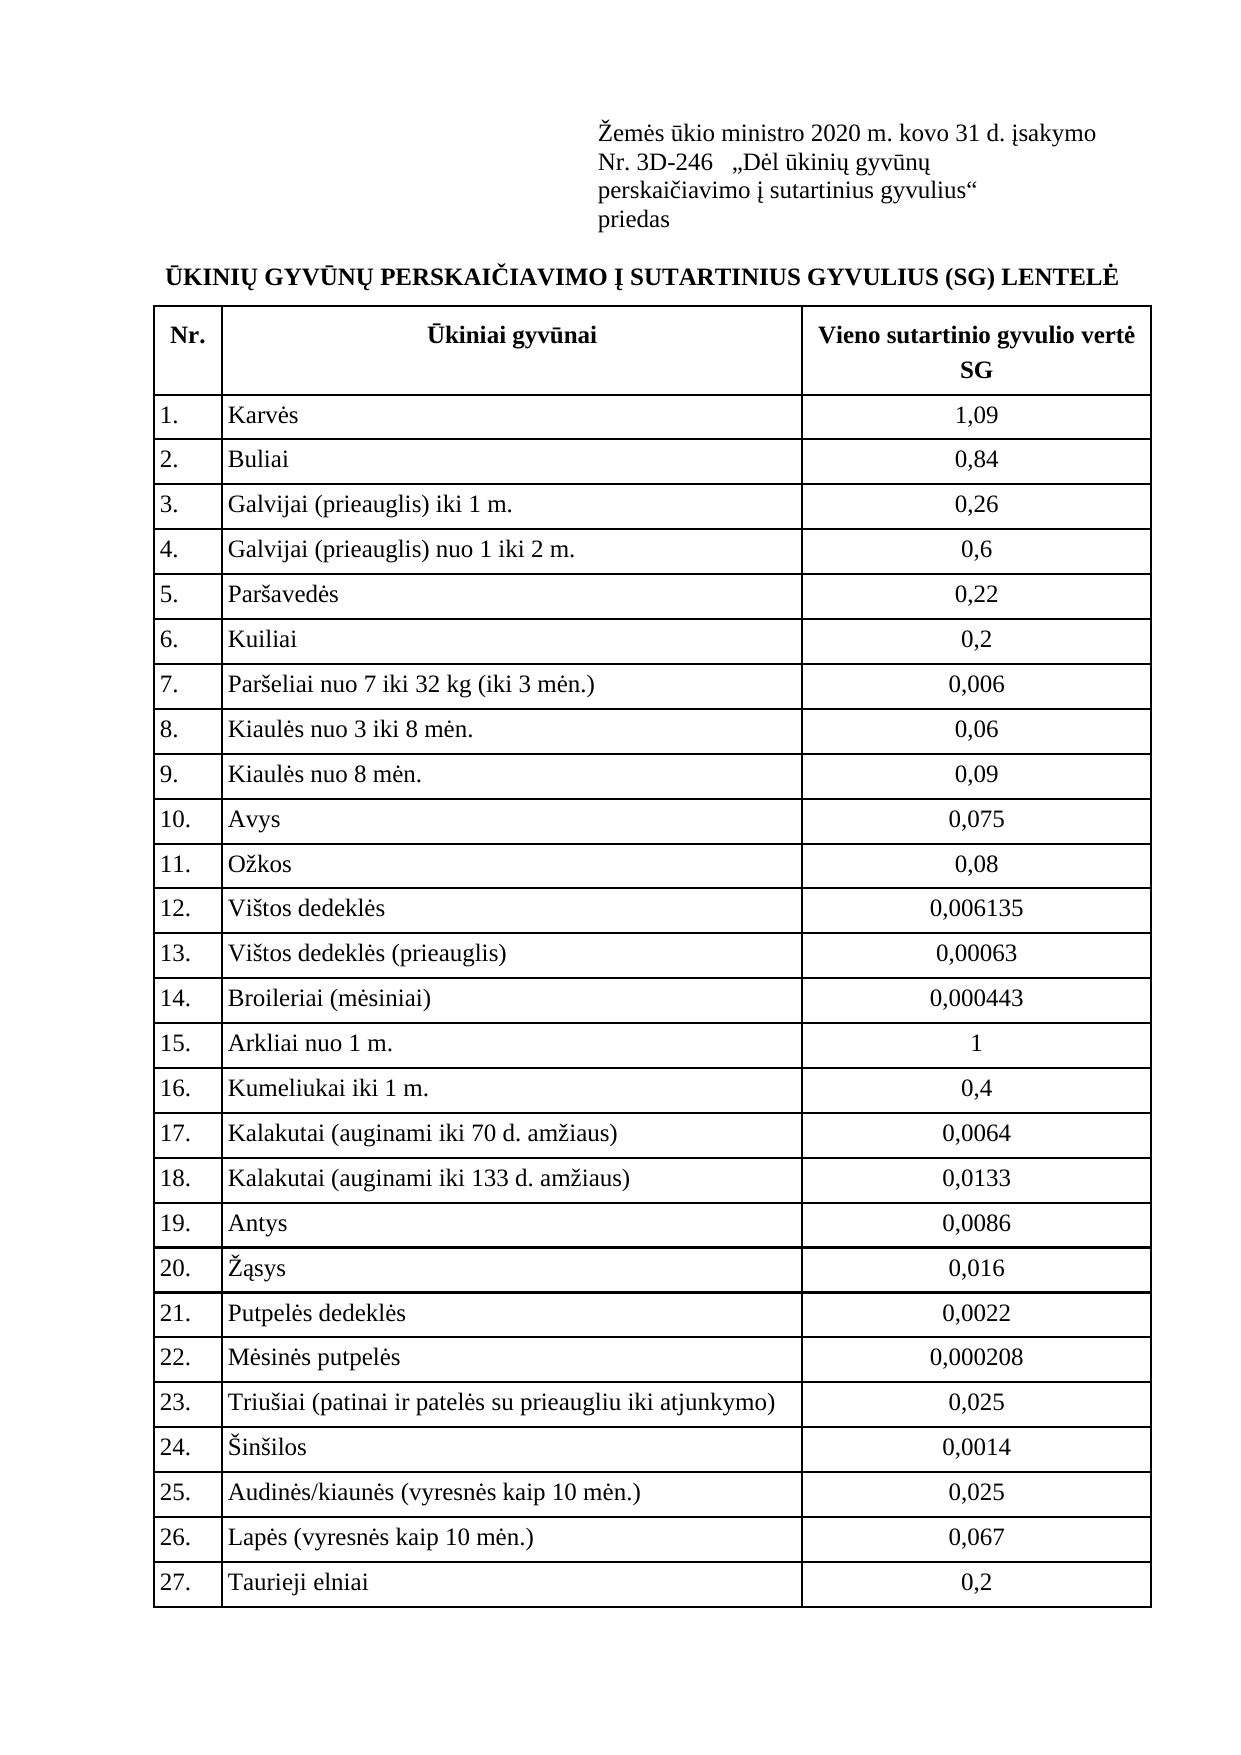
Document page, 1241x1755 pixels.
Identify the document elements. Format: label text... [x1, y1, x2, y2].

table_cell 13. [155, 934, 221, 977]
table_cell 5. [155, 575, 221, 618]
table_cell Putpelės dedeklės [223, 1294, 801, 1336]
table_cell 0,000443 [803, 979, 1150, 1022]
table_cell Taurieji elniai [223, 1563, 801, 1606]
table_cell 3. [155, 485, 221, 528]
table_cell Audinės/kiaunės (vyresnės kaip 10 mėn.) [223, 1473, 801, 1516]
table_cell 24. [155, 1428, 221, 1471]
table_cell 0,2 [803, 1563, 1150, 1606]
table_cell 26. [155, 1518, 221, 1561]
table_cell 0,0022 [803, 1294, 1150, 1336]
table_cell 8. [155, 710, 221, 753]
table_cell Galvijai (prieauglis) nuo 1 iki 2 m. [223, 530, 801, 573]
table_cell Karvės [223, 396, 801, 438]
table_cell 0,0133 [803, 1159, 1150, 1202]
text perskaičiavimo į sutartinius gyvulius“ [598, 176, 1137, 204]
table_cell 0,84 [803, 440, 1150, 483]
table_cell 0,006135 [803, 889, 1150, 932]
table_cell 0,006 [803, 665, 1150, 708]
table_cell 0,22 [803, 575, 1150, 618]
table_cell 0,0064 [803, 1114, 1150, 1157]
table_cell 1,09 [803, 396, 1150, 438]
table_cell 12. [155, 889, 221, 932]
table_cell Kalakutai (auginami iki 70 d. amžiaus) [223, 1114, 801, 1157]
table_cell 0,016 [803, 1249, 1150, 1291]
table_cell Paršavedės [223, 575, 801, 618]
text priedas [598, 204, 1137, 233]
table_cell Lapės (vyresnės kaip 10 mėn.) [223, 1518, 801, 1561]
table_cell Kiaulės nuo 8 mėn. [223, 755, 801, 797]
table_cell 0,067 [803, 1518, 1150, 1561]
table_cell 16. [155, 1069, 221, 1112]
table_cell 0,00063 [803, 934, 1150, 977]
table_cell 0,075 [803, 800, 1150, 842]
table_cell Vištos dedeklės [223, 889, 801, 932]
table_cell 6. [155, 620, 221, 663]
table_cell 23. [155, 1383, 221, 1426]
table_cell 7. [155, 665, 221, 708]
table_cell 17. [155, 1114, 221, 1157]
table_cell 0,26 [803, 485, 1150, 528]
table_cell Arkliai nuo 1 m. [223, 1024, 801, 1067]
table_cell 18. [155, 1159, 221, 1202]
table_cell Ožkos [223, 845, 801, 887]
table_cell 0,000208 [803, 1338, 1150, 1381]
table_cell Triušiai (patinai ir patelės su prieaugliu iki atjunkymo) [223, 1383, 801, 1426]
table_cell 10. [155, 800, 221, 842]
table_header Vieno sutartinio gyvulio vertė SG [803, 307, 1150, 393]
table_cell 21. [155, 1294, 221, 1336]
table_cell 11. [155, 845, 221, 887]
table_cell 0,0086 [803, 1204, 1150, 1246]
table_cell Mėsinės putpelės [223, 1338, 801, 1381]
table_cell Kuiliai [223, 620, 801, 663]
table_cell Kiaulės nuo 3 iki 8 mėn. [223, 710, 801, 753]
table_cell 9. [155, 755, 221, 797]
table_cell 0,025 [803, 1473, 1150, 1516]
table_cell 1. [155, 396, 221, 438]
table_cell 20. [155, 1249, 221, 1291]
table_cell Vištos dedeklės (prieauglis) [223, 934, 801, 977]
table_cell Antys [223, 1204, 801, 1246]
table_cell Paršeliai nuo 7 iki 32 kg (iki 3 mėn.) [223, 665, 801, 708]
table_cell Avys [223, 800, 801, 842]
table_cell 27. [155, 1563, 221, 1606]
text ŪKINIŲ GYVŪNŲ PERSKAIČIAVIMO Į SUTARTINIUS GYVulius (SG) LENTELĖ [148, 262, 1137, 291]
table_cell Broileriai (mėsiniai) [223, 979, 801, 1022]
table_cell 22. [155, 1338, 221, 1381]
table_cell 0,09 [803, 755, 1150, 797]
table_cell Kumeliukai iki 1 m. [223, 1069, 801, 1112]
table_cell Žąsys [223, 1249, 801, 1291]
table_cell 14. [155, 979, 221, 1022]
table_header Nr. [155, 307, 221, 393]
table_cell Šinšilos [223, 1428, 801, 1471]
table_cell 25. [155, 1473, 221, 1516]
table_cell 0,08 [803, 845, 1150, 887]
text Žemės ūkio ministro 2020 m. kovo 31 d. įsakymo [598, 118, 1137, 147]
table_cell 15. [155, 1024, 221, 1067]
table_cell Buliai [223, 440, 801, 483]
table_cell 0,4 [803, 1069, 1150, 1112]
table_cell Galvijai (prieauglis) iki 1 m. [223, 485, 801, 528]
table_cell 0,06 [803, 710, 1150, 753]
table_cell 4. [155, 530, 221, 573]
table_cell 0,6 [803, 530, 1150, 573]
table_cell 0,0014 [803, 1428, 1150, 1471]
table_cell 2. [155, 440, 221, 483]
table_cell 0,025 [803, 1383, 1150, 1426]
table_cell 0,2 [803, 620, 1150, 663]
table_cell Kalakutai (auginami iki 133 d. amžiaus) [223, 1159, 801, 1202]
table_header Ūkiniai gyvūnai [223, 307, 801, 393]
table_cell 19. [155, 1204, 221, 1246]
table_cell 1 [803, 1024, 1150, 1067]
text Nr. 3D-246 „Dėl ūkinių gyvūnų [598, 147, 1137, 176]
